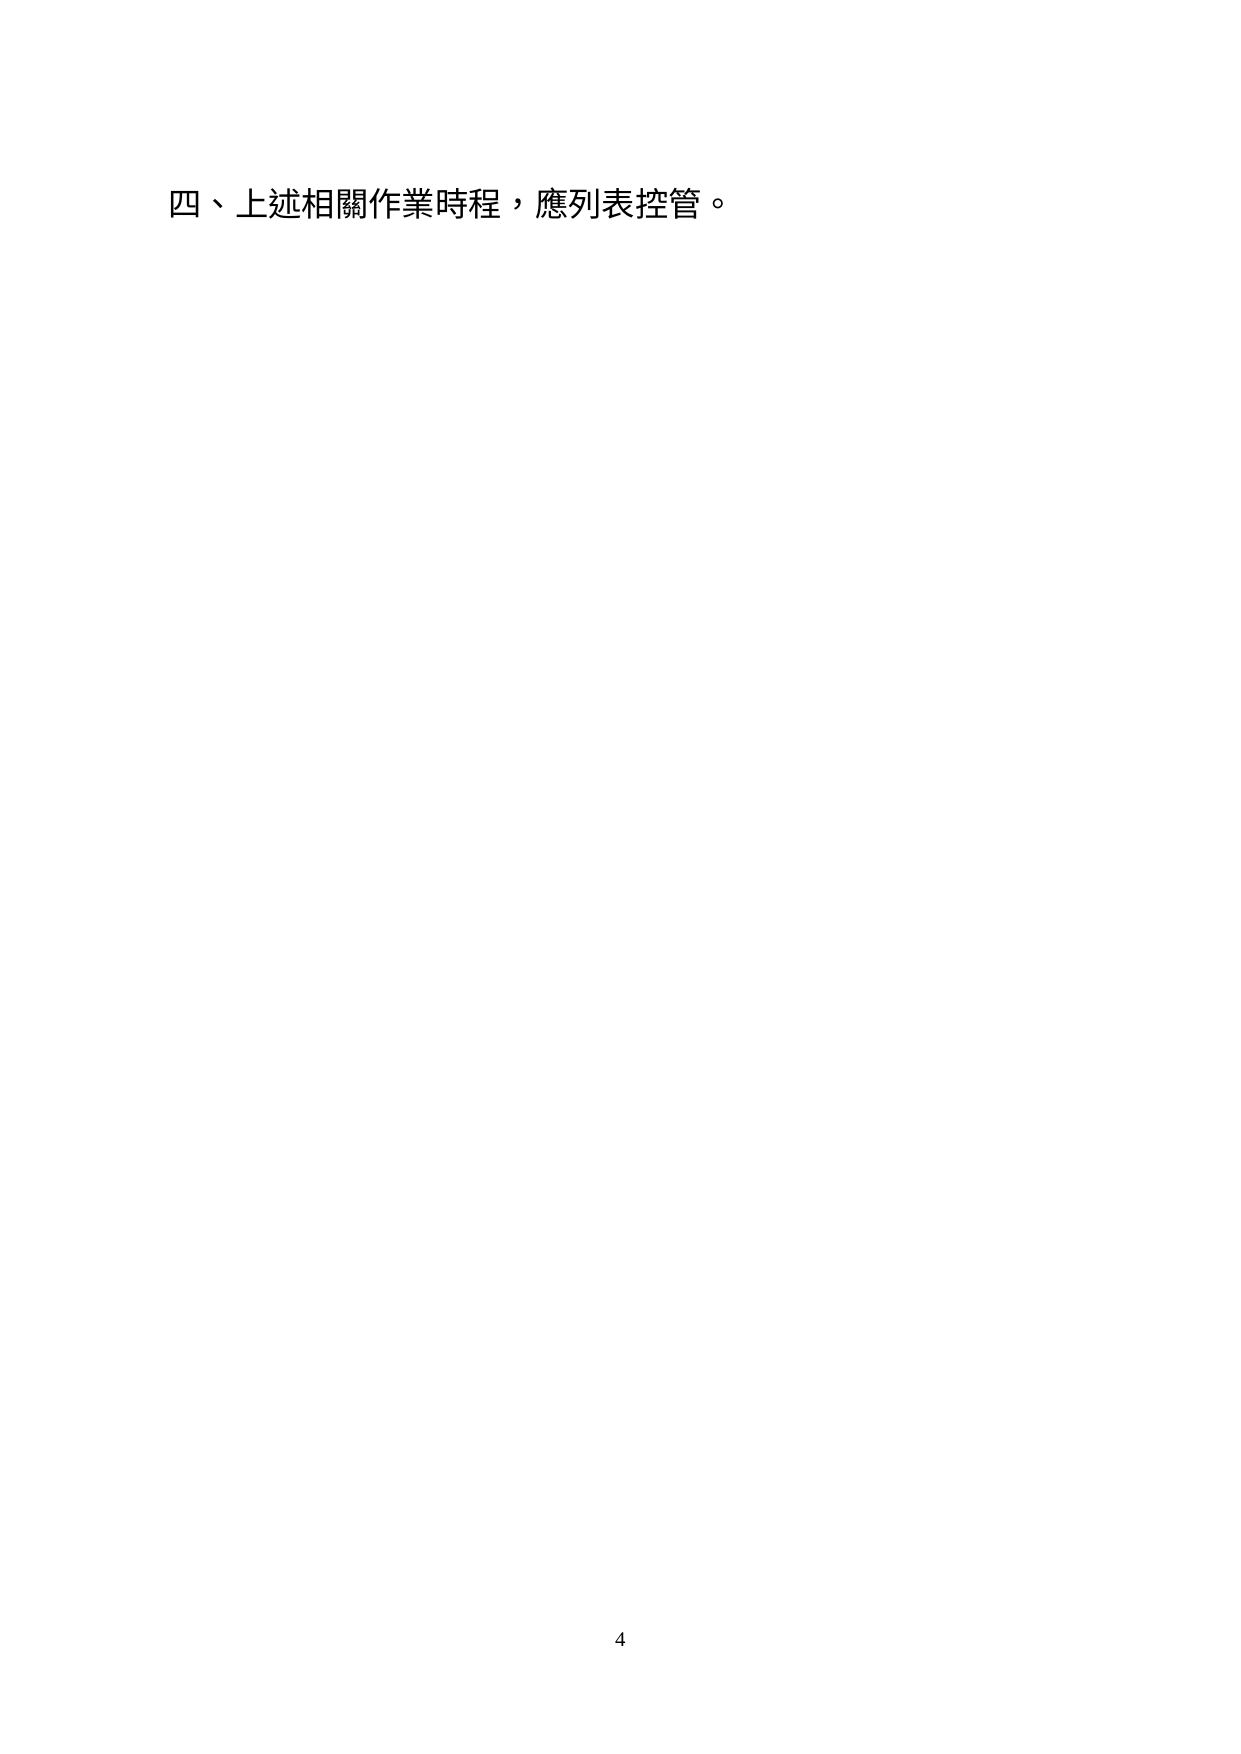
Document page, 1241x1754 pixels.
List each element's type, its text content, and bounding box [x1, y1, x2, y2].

text 四、上述相關作業時程，應列表控管。 [168, 164, 1092, 239]
